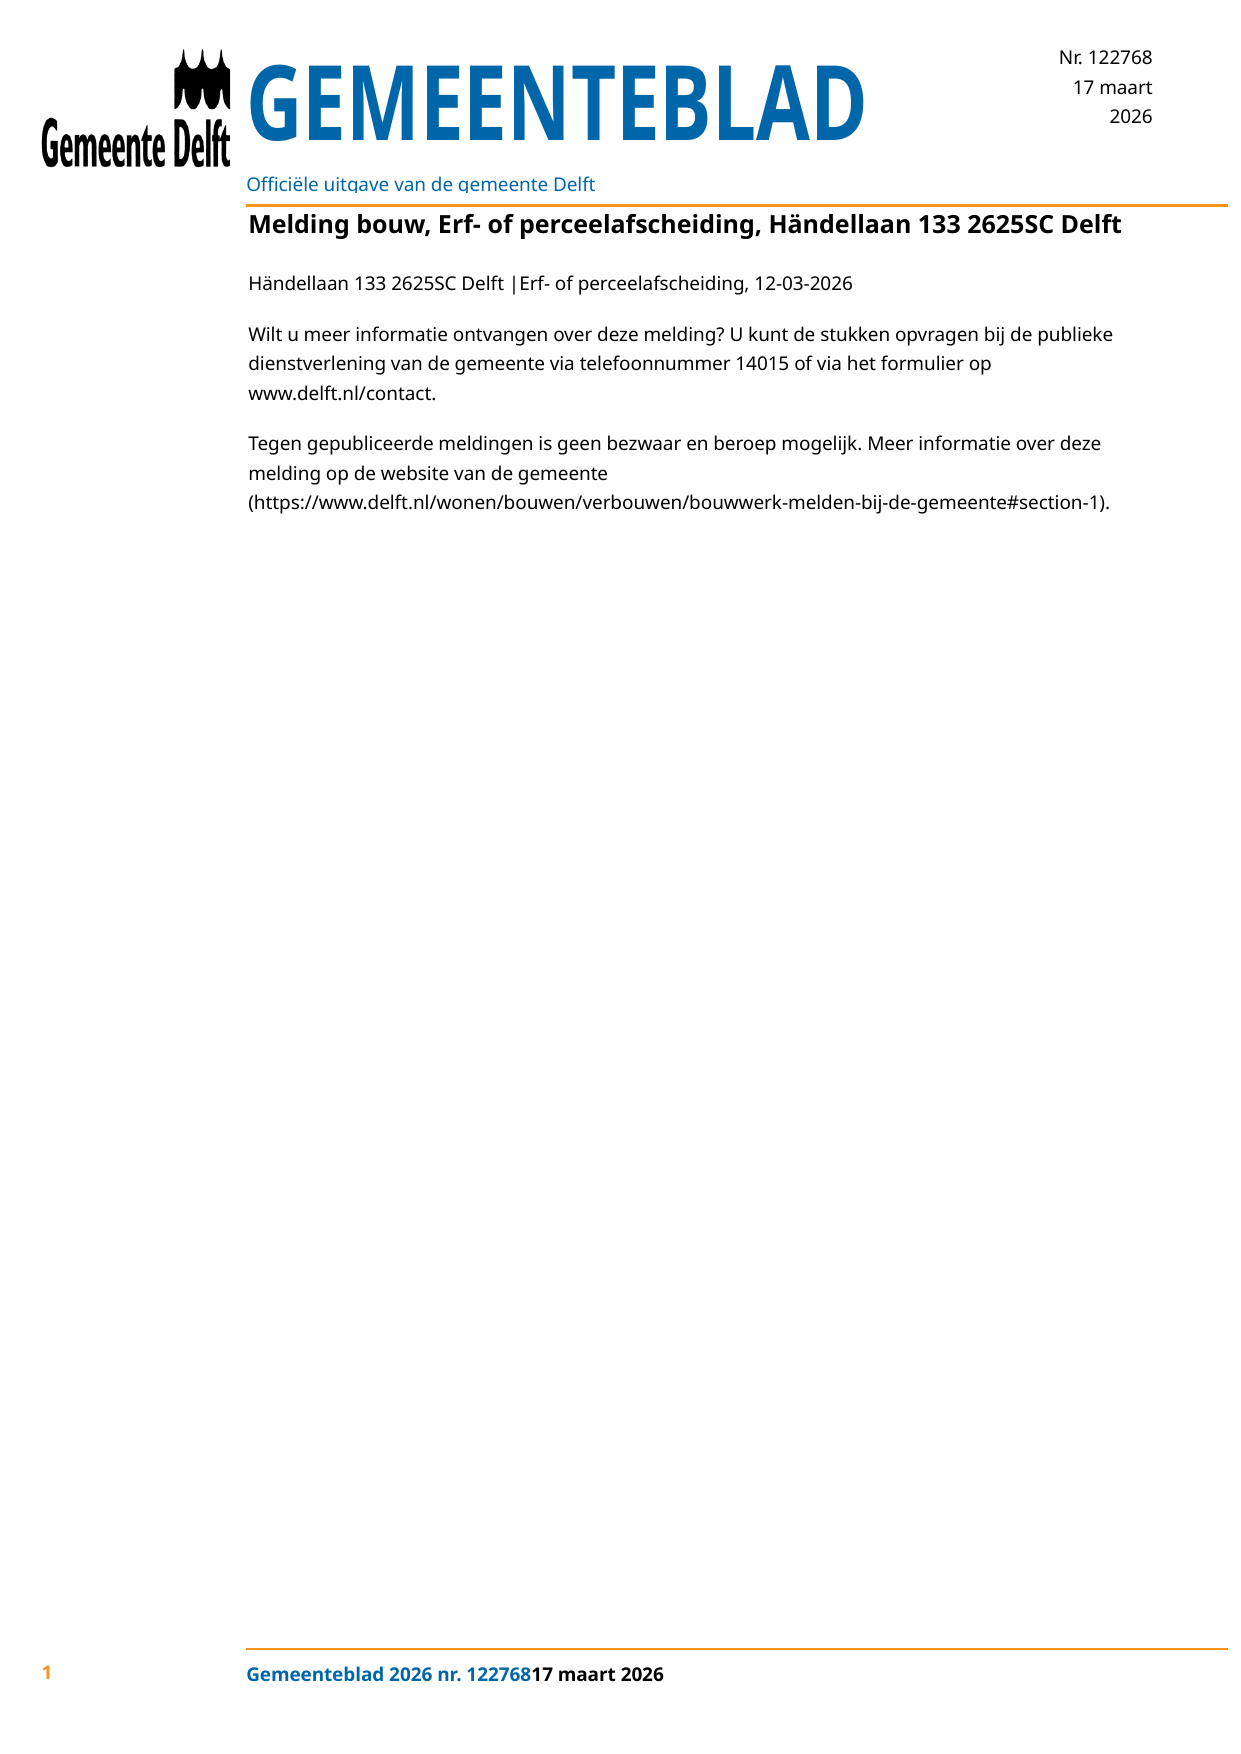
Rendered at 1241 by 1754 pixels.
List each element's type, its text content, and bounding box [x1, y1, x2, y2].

text Wilt u meer informatie ontvangen over deze melding? U kunt de stukken opvragen bij de publieke dienstverlening van de gemeente via telefoonnummer 14015 of via het formulier op www.delft.nl/contact. [248, 321, 1152, 406]
picture [41, 47, 231, 172]
text Händellaan 133 2625SC Delft |Erf- of perceelafscheiding, 12-03-2026 [248, 270, 1152, 296]
text Tegen gepubliceerde meldingen is geen bezwaar en beroep mogelijk. Meer informatie over deze melding op de website van de gemeente (https://www.delft.nl/wonen/bouwen/verbouwen/bouwwerk-melden-bij-de-gemeente#section-1). [248, 430, 1152, 515]
text Melding bouw, Erf- of perceelafscheiding, Händellaan 133 2625SC Delft [248, 207, 1152, 241]
